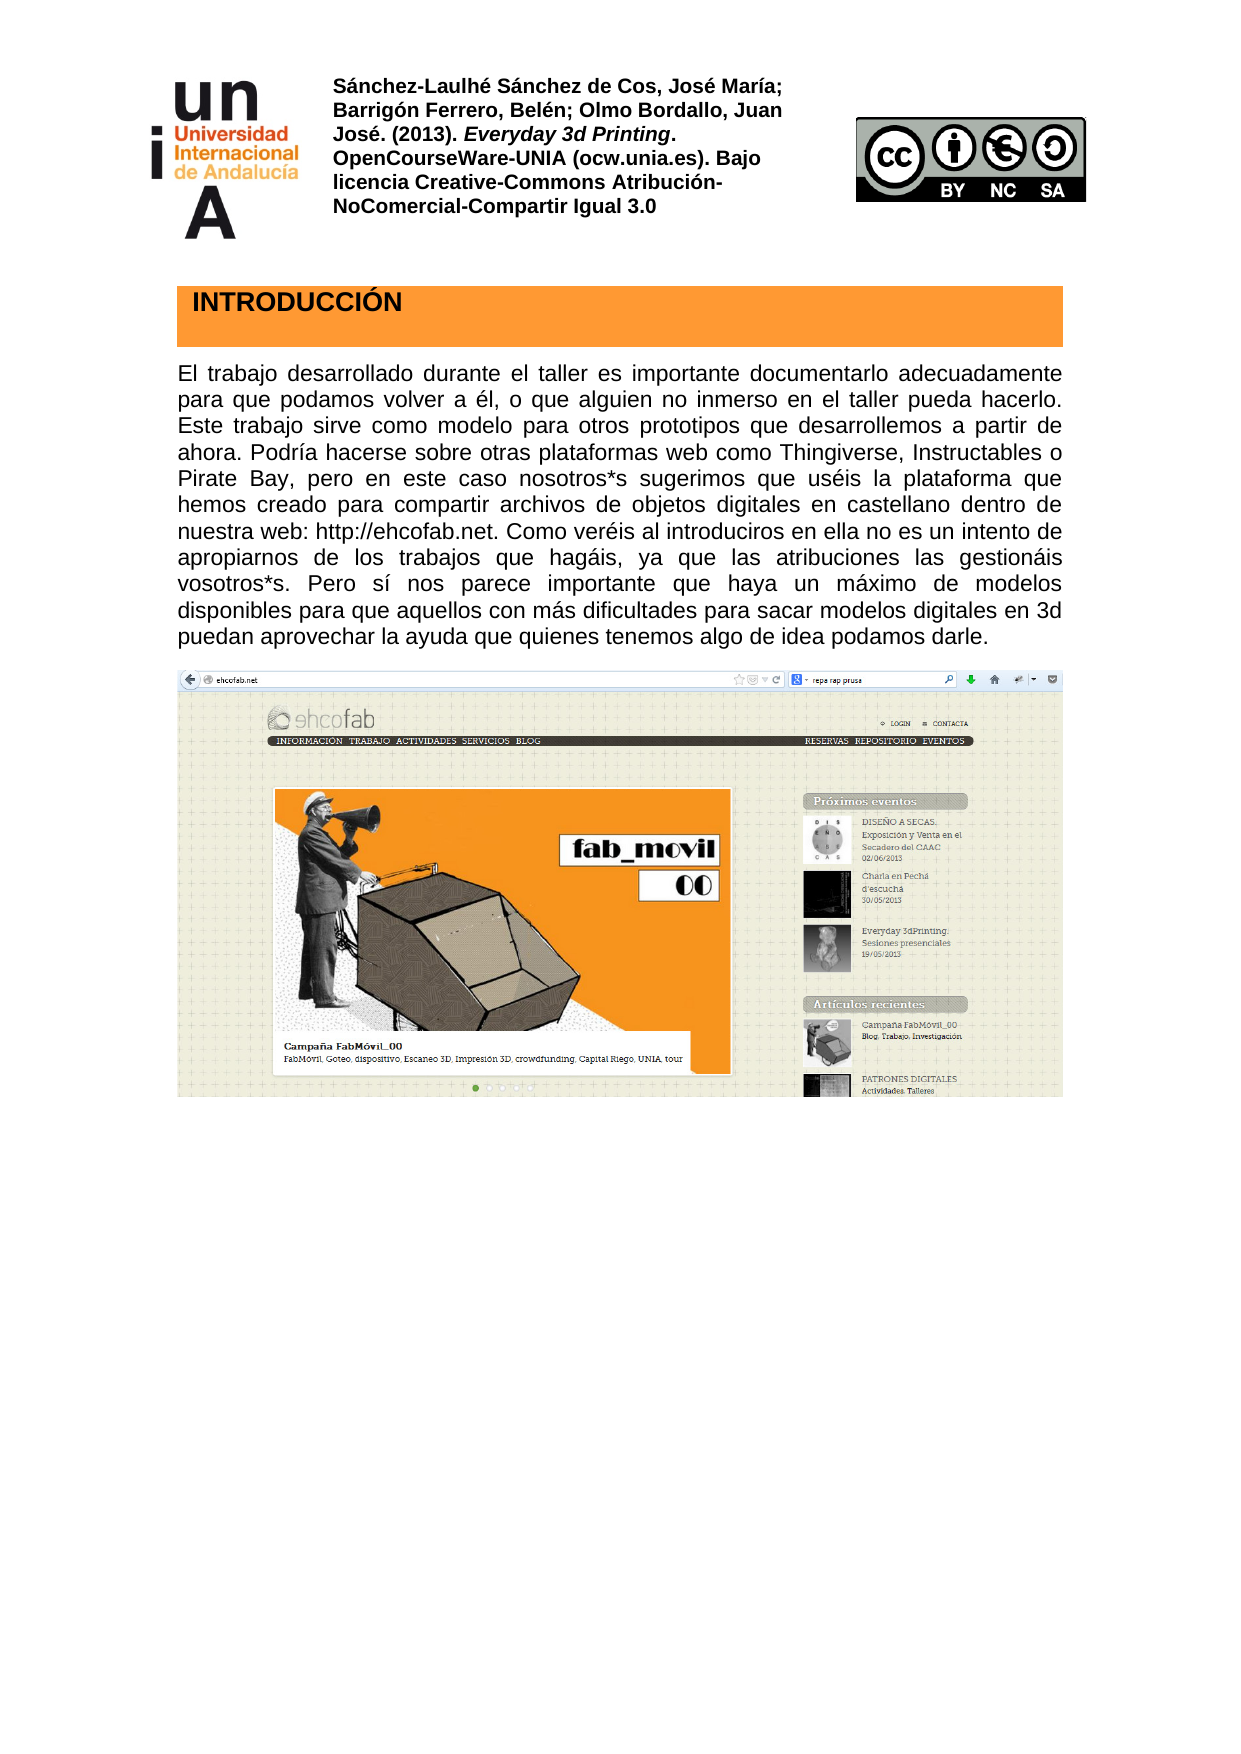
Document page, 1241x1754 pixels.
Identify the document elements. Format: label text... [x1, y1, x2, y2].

text INTRODUCCIÓN [177, 286, 1063, 317]
text El trabajo desarrollado durante el taller es importante documentarlo adecuadamente para que podamos volver a él, o que alguien no inmerso en el taller pueda hacerlo. Este trabajo sirve como modelo para otros prototipos que desarrollemos a partir de ahora. Podría hacerse sobre otras plataformas web como Thingiverse, Instructables o Pirate Bay, pero en este caso nosotros*s sugerimos que uséis la plataforma que hemos creado para compartir archivos de objetos digitales en castellano dentro de nuestra web: http://ehcofab.net. Como veréis al introduciros en ella no es un intento de apropiarnos de los trabajos que hagáis, ya que las atribuciones las gestionáis vosotros*s. Pero sí nos parece importante que haya un máximo de modelos disponibles para que aquellos con más dificultades para sacar modelos digitales en 3d puedan aprovechar la ayuda que quienes tenemos algo de idea podamos darle. [177, 359, 1063, 649]
